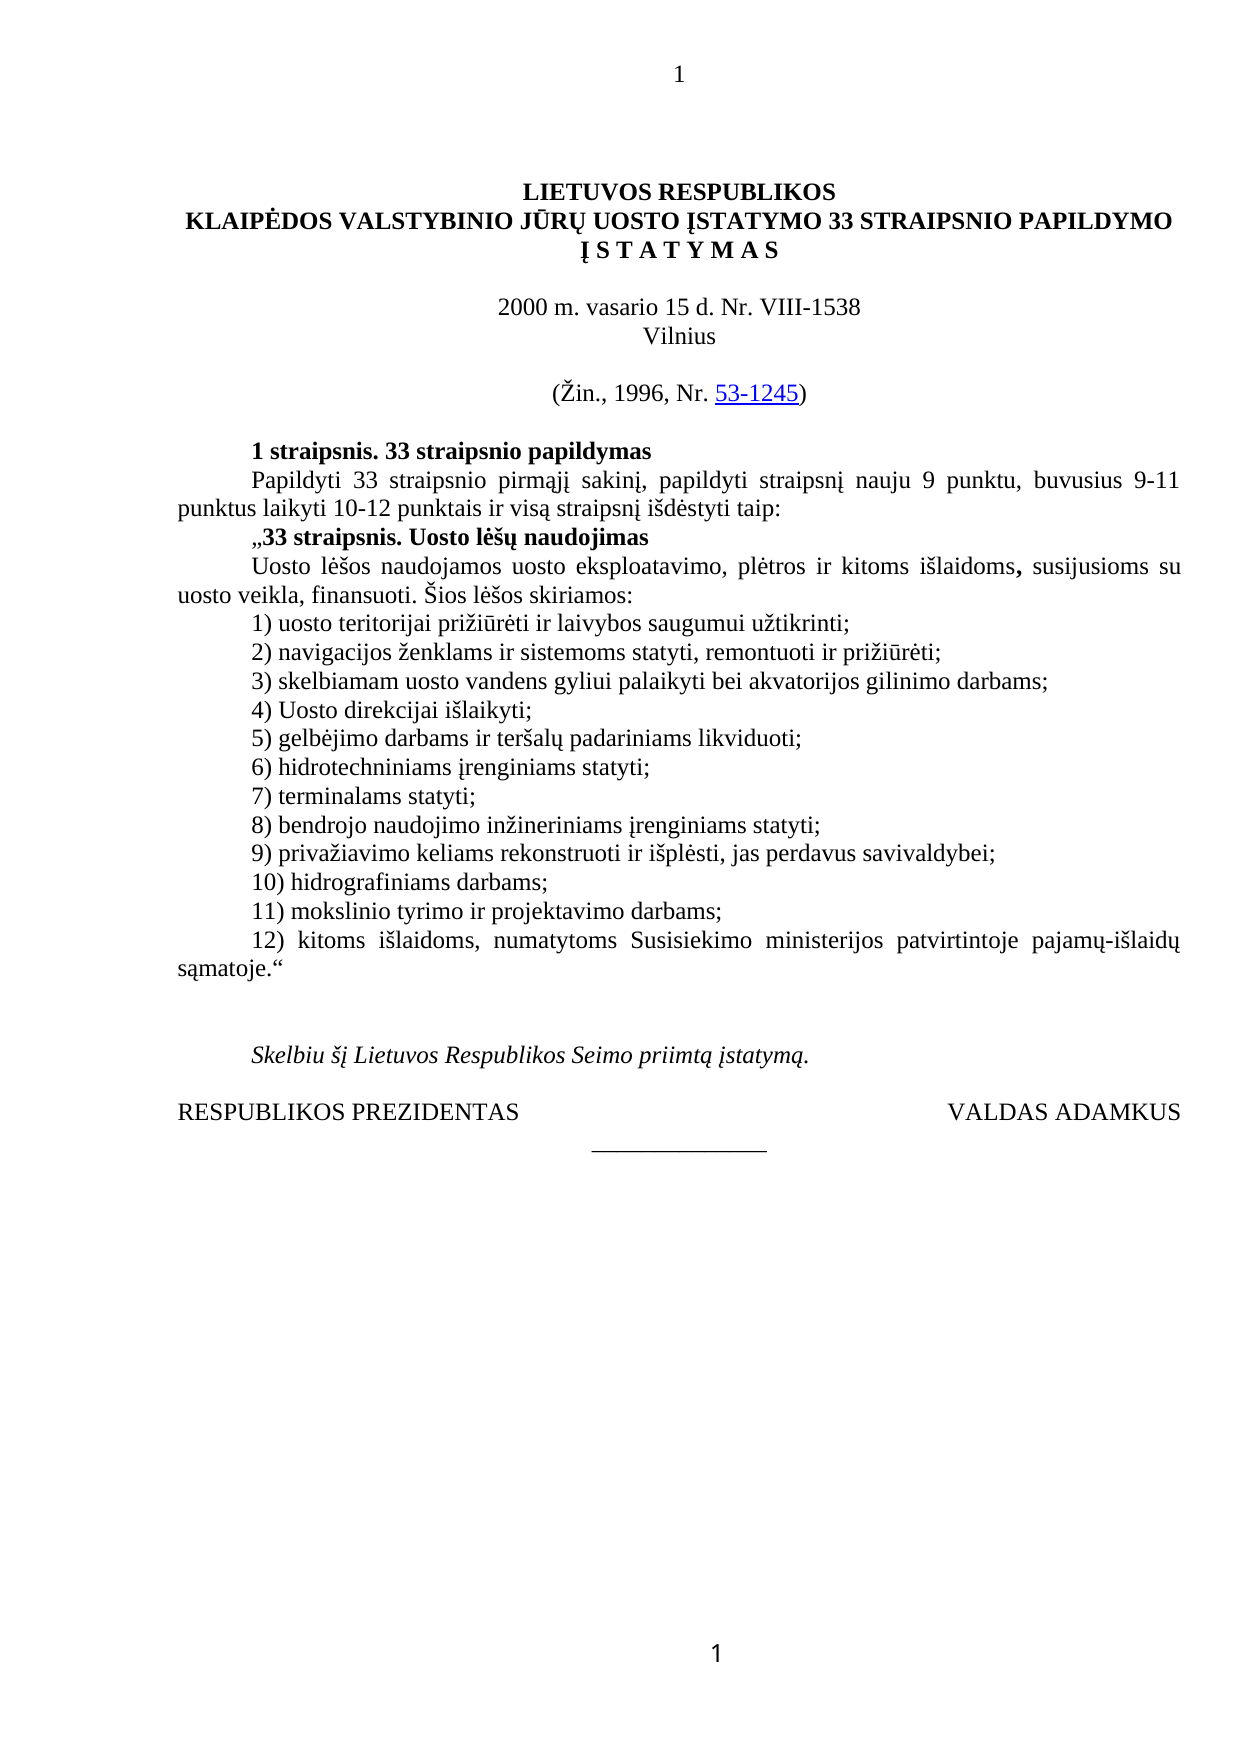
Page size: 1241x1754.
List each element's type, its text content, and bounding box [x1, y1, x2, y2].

text 4) Uosto direkcijai išlaikyti; [177, 695, 1181, 723]
text Papildyti 33 straipsnio pirmąjį sakinį, papildyti straipsnį nauju 9 punktu, buvusius 9-11 punktus laikyti 10-12 punktais ir visą straipsnį išdėstyti taip: [177, 465, 1181, 522]
text Skelbiu šį Lietuvos Respublikos Seimo priimtą įstatymą. [177, 1040, 1181, 1068]
text 10) hidrografiniams darbams; [177, 867, 1181, 896]
text ______________ [177, 1126, 1181, 1155]
text 2000 m. vasario 15 d. Nr. VIII-1538 [177, 292, 1181, 321]
text Uosto lėšos naudojamos uosto eksploatavimo, plėtros ir kitoms išlaidoms, susijusioms su uosto veikla, finansuoti. Šios lėšos skiriamos: [177, 551, 1181, 608]
text 1 straipsnis. 33 straipsnio papildymas [177, 436, 1181, 465]
text Į S T A T Y M A S [177, 235, 1181, 263]
text 6) hidrotechniniams įrenginiams statyti; [177, 752, 1181, 781]
text „33 straipsnis. Uosto lėšų naudojimas [177, 522, 1181, 551]
text 11) mokslinio tyrimo ir projektavimo darbams; [177, 896, 1181, 925]
text RESPUBLIKOS PREZIDENTAS VALDAS ADAMKUS [177, 1097, 1181, 1126]
text 8) bendrojo naudojimo inžineriniams įrenginiams statyti; [177, 810, 1181, 838]
text 7) terminalams statyti; [177, 781, 1181, 810]
text LIETUVOS RESPUBLIKOS [177, 177, 1181, 206]
text Vilnius [177, 321, 1181, 350]
text 2) navigacijos ženklams ir sistemoms statyti, remontuoti ir prižiūrėti; [177, 637, 1181, 666]
text (Žin., 1996, Nr. 53-1245) [177, 378, 1181, 407]
text 3) skelbiamam uosto vandens gyliui palaikyti bei akvatorijos gilinimo darbams; [177, 666, 1181, 695]
text 1) uosto teritorijai prižiūrėti ir laivybos saugumui užtikrinti; [177, 608, 1181, 637]
text 12) kitoms išlaidoms, numatytoms Susisiekimo ministerijos patvirtintoje pajamų-išlaidų sąmatoje.“ [177, 925, 1181, 982]
text KLAIPĖDOS VALSTYBINIO JŪRŲ UOSTO ĮSTATYMO 33 STRAIPSNIO PAPILDYMO [177, 206, 1181, 235]
text 5) gelbėjimo darbams ir teršalų padariniams likviduoti; [177, 723, 1181, 752]
text 9) privažiavimo keliams rekonstruoti ir išplėsti, jas perdavus savivaldybei; [177, 838, 1181, 867]
